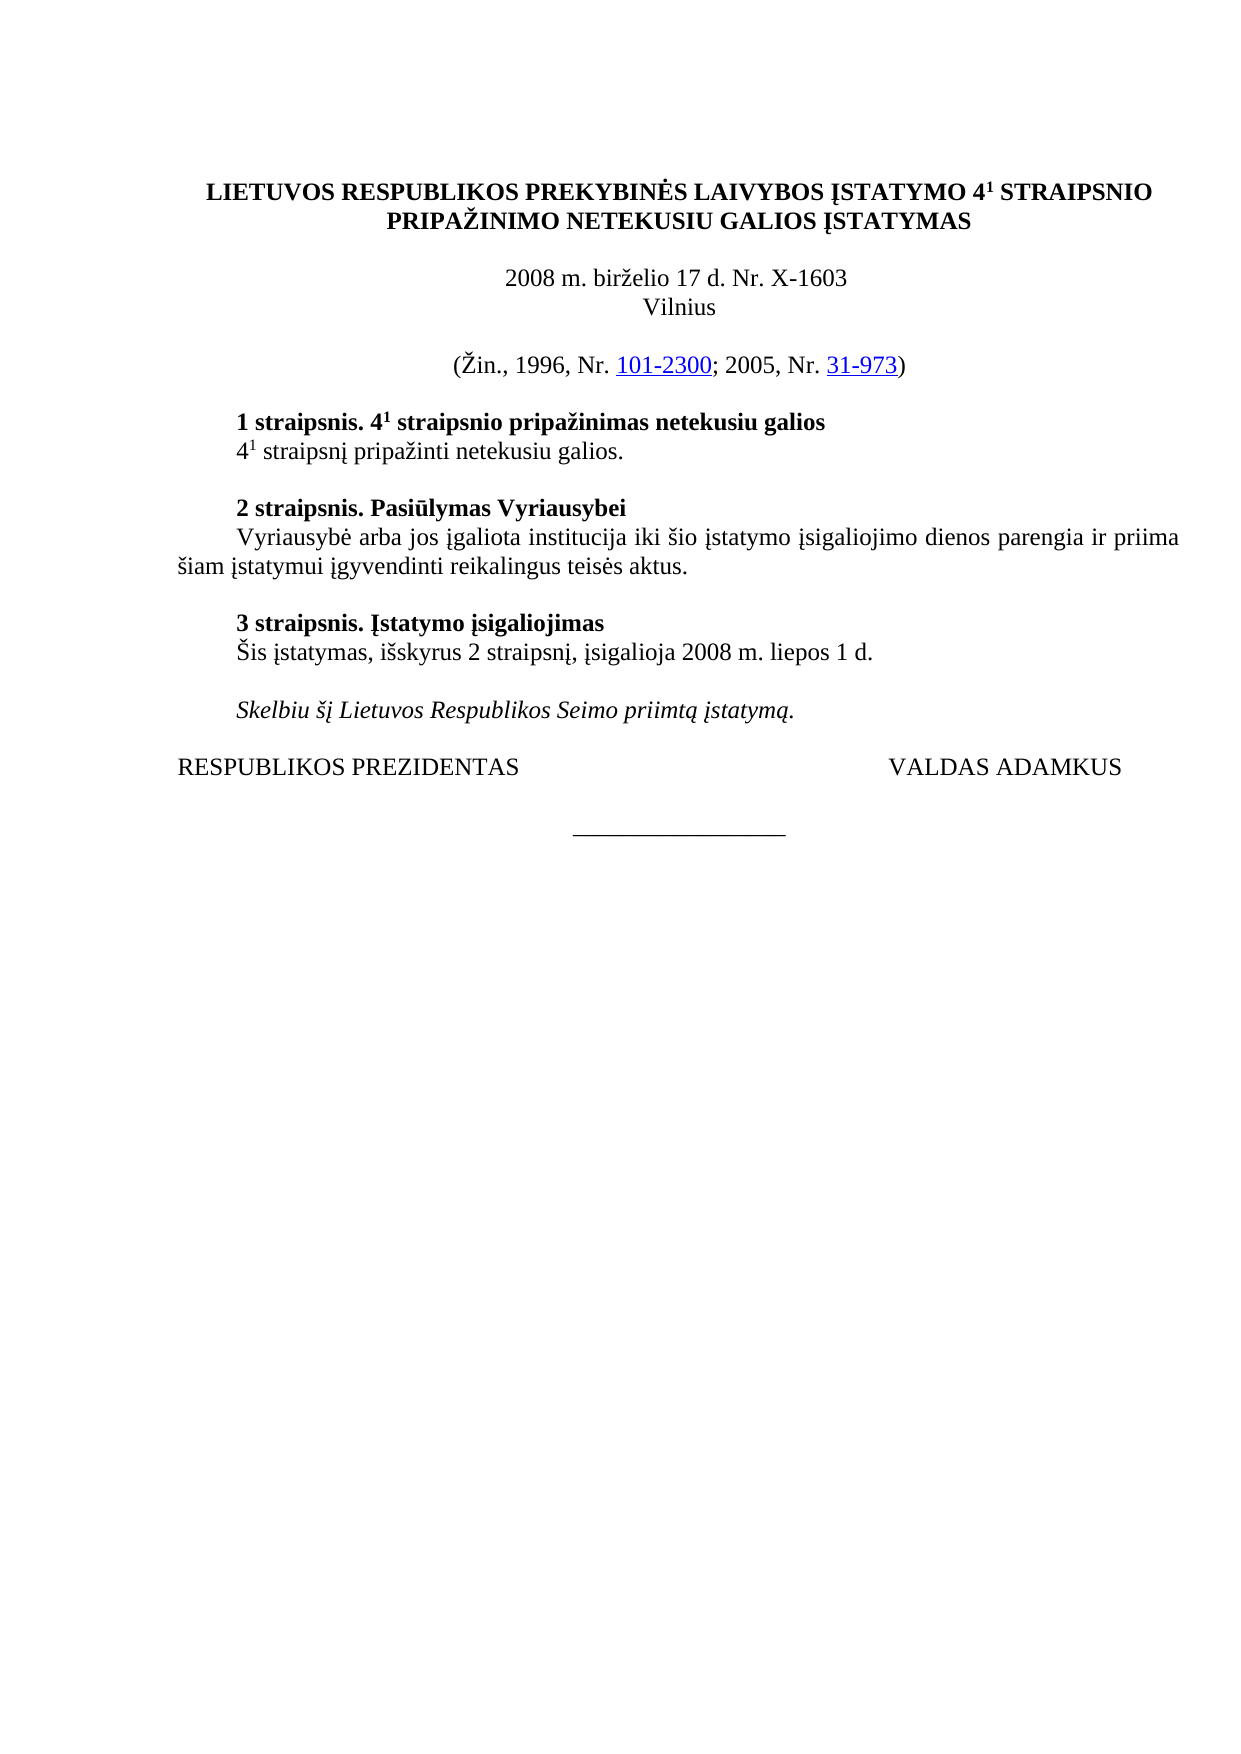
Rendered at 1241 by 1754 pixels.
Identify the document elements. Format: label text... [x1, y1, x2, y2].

text 41 straipsnį pripažinti netekusiu galios. [177, 436, 1181, 465]
text 3 straipsnis. Įstatymo įsigaliojimas [177, 608, 1181, 637]
text Vyriausybė arba jos įgaliota institucija iki šio įstatymo įsigaliojimo dienos parengia ir priima šiam įstatymui įgyvendinti reikalingus teisės aktus. [177, 522, 1181, 580]
text 1 straipsnis. 41 straipsnio pripažinimas netekusiu galios [177, 407, 1181, 436]
text 2008 m. birželio 17 d. Nr. X-1603 [177, 263, 1181, 292]
text _________________ [177, 810, 1181, 838]
text LIETUVOS RESPUBLIKOS PREKYBINĖS LAIVYBOS ĮSTATYMO 41 STRAIPSNIO PRIPAŽINIMO NETEKUSIU GALIOS ĮSTATYMAS [177, 177, 1181, 235]
text Skelbiu šį Lietuvos Respublikos Seimo priimtą įstatymą. [177, 695, 1181, 723]
text Šis įstatymas, išskyrus 2 straipsnį, įsigalioja 2008 m. liepos 1 d. [177, 637, 1181, 666]
text Vilnius [177, 292, 1181, 321]
text 2 straipsnis. Pasiūlymas Vyriausybei [177, 493, 1181, 522]
text RESPUBLIKOS PREZIDENTAS VALDAS ADAMKUS [177, 752, 1181, 781]
text (Žin., 1996, Nr. 101-2300; 2005, Nr. 31-973) [177, 350, 1181, 378]
